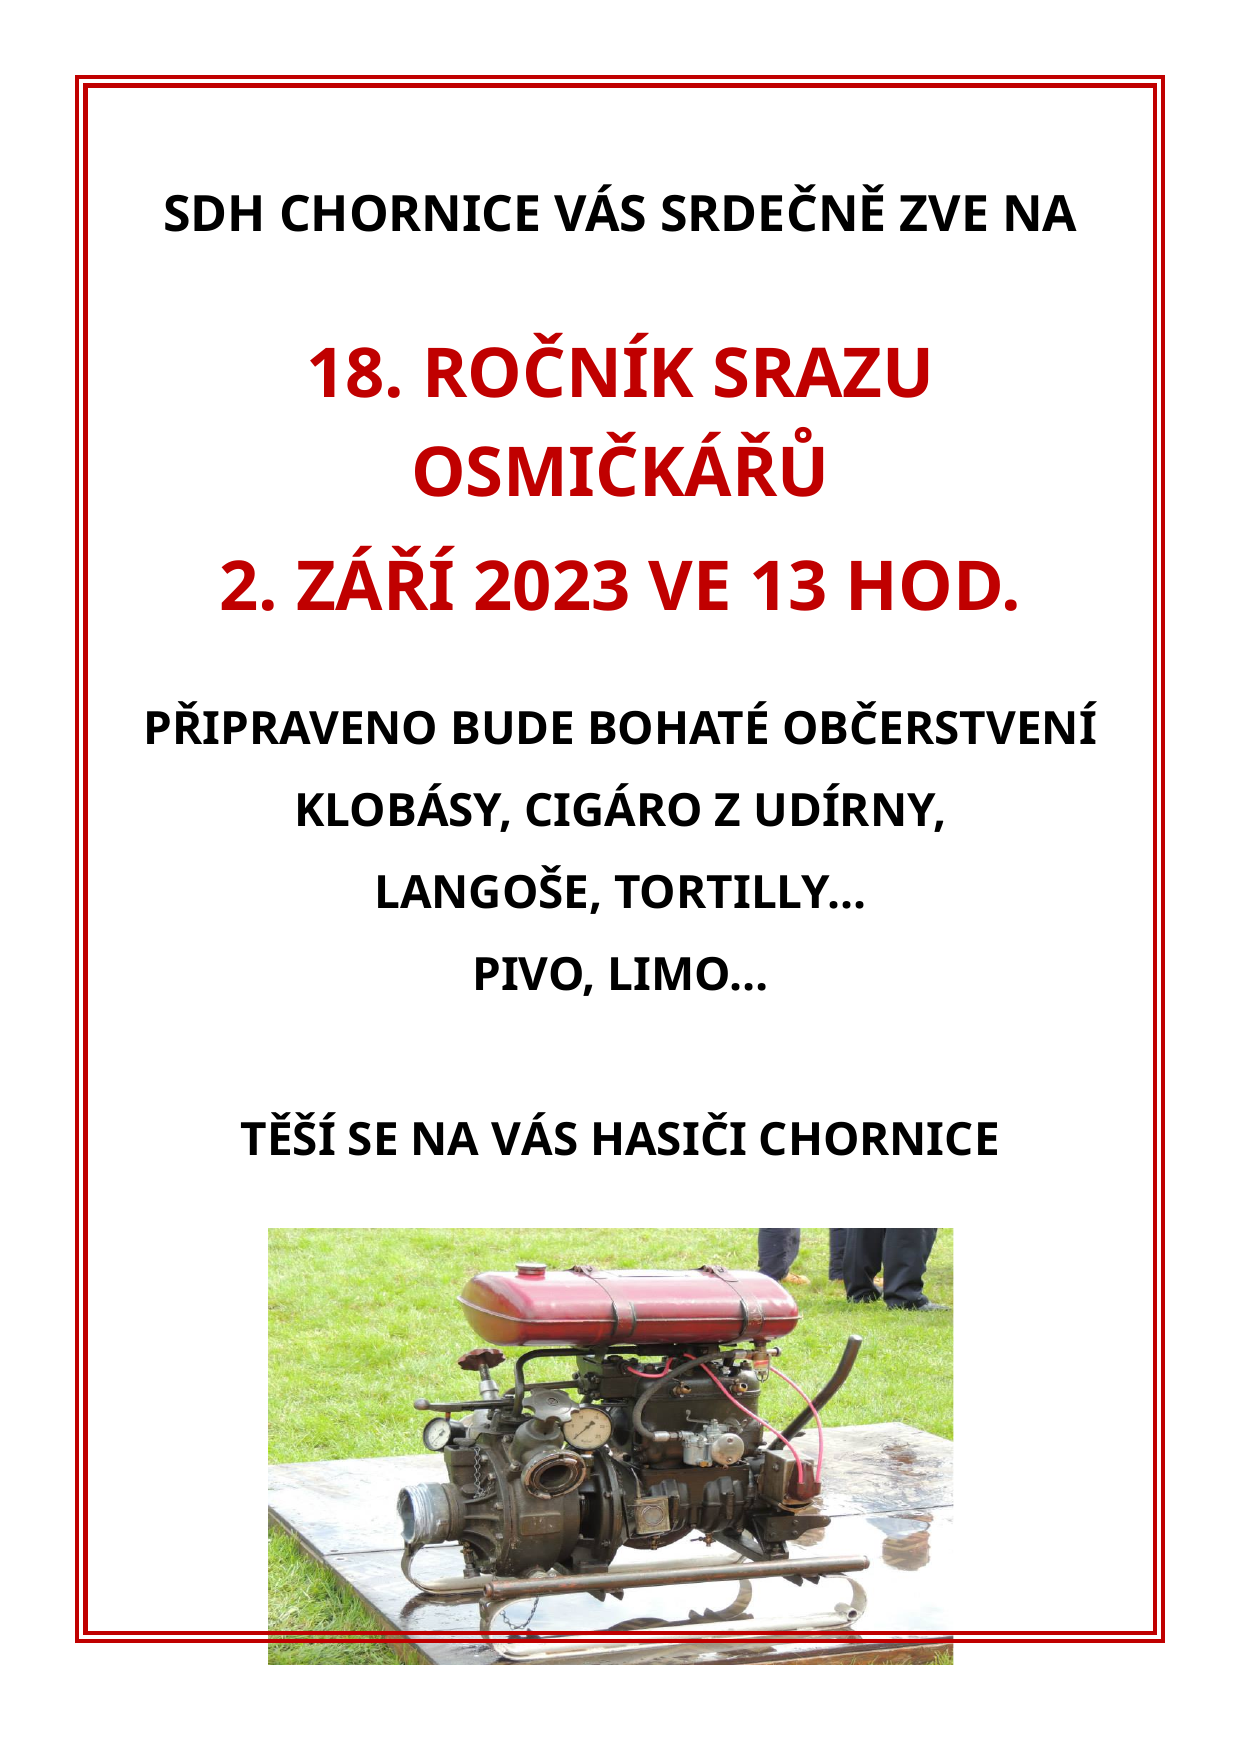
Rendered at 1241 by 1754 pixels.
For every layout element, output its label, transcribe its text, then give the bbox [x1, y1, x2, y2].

text [79, 927, 83, 1004]
text KLOBÁSY, CIGÁRO Z UDÍRNY, [88, 763, 1153, 840]
text PIVO, LIMO… [88, 927, 1153, 1004]
text [1157, 927, 1161, 1004]
text 18. ROČNÍK SRAZU OSMIČKÁŘů [88, 309, 1153, 516]
text TĚŠÍ SE NA VÁS HASIČI CHORNICE [88, 1091, 1153, 1168]
text [1157, 309, 1161, 516]
text 2. ZÁŘÍ 2023 VE 13 HOD. [88, 523, 1153, 631]
text PŘIPRAVENO BUDE BOHATÉ OBČERSTVENÍ [88, 681, 1153, 758]
text SDH CHORNICE VÁS SRDEČNĚ ZVE NA [88, 163, 1153, 246]
text LANGOŠE, TORTILLY... [88, 845, 1153, 922]
text [79, 309, 83, 516]
